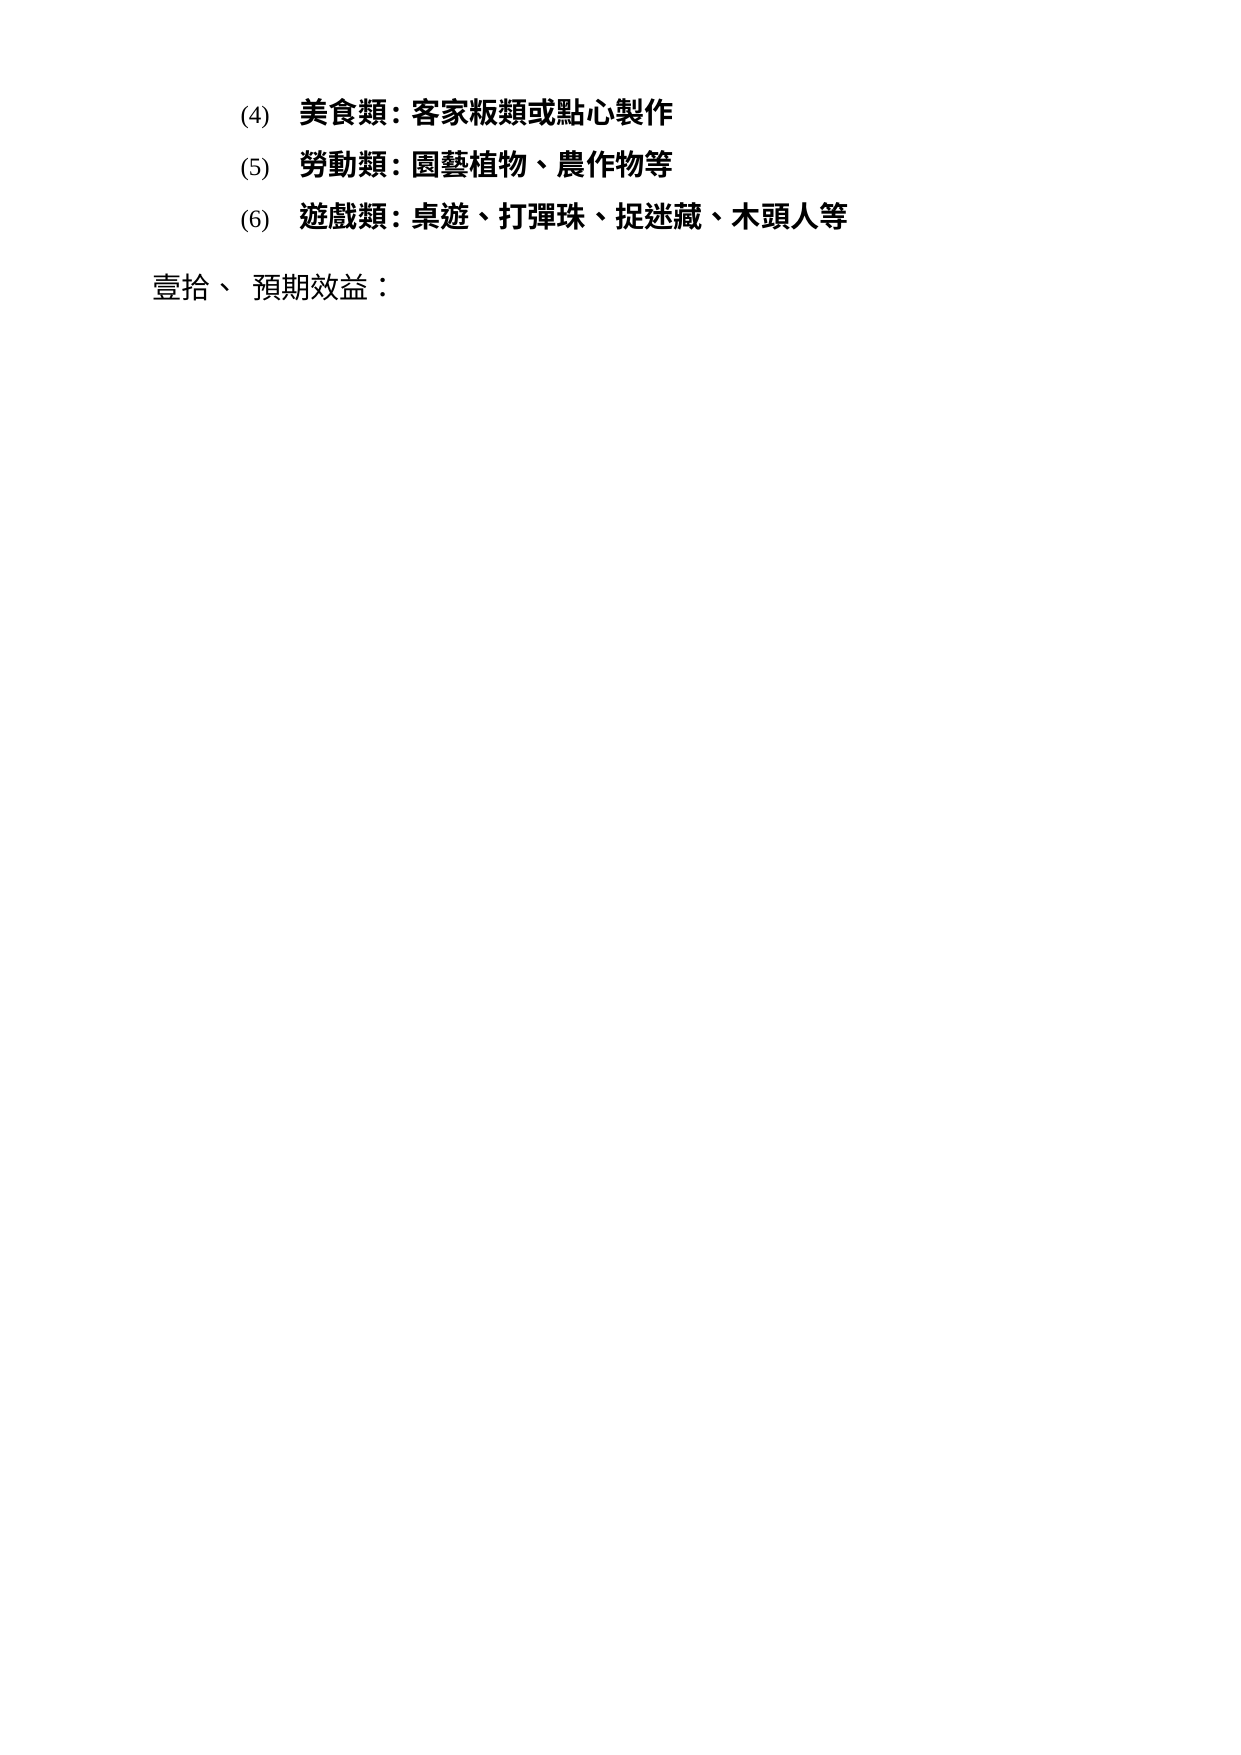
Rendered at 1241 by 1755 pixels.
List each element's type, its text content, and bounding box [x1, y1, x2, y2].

list 勞動類: 園藝植物、農作物等 [240, 134, 1122, 186]
list 預期效益： [152, 257, 1122, 309]
list 遊戲類: 桌遊、打彈珠、捉迷藏、木頭人等 [240, 186, 1122, 238]
list 美食類: 客家粄類或點心製作 [240, 82, 1122, 134]
